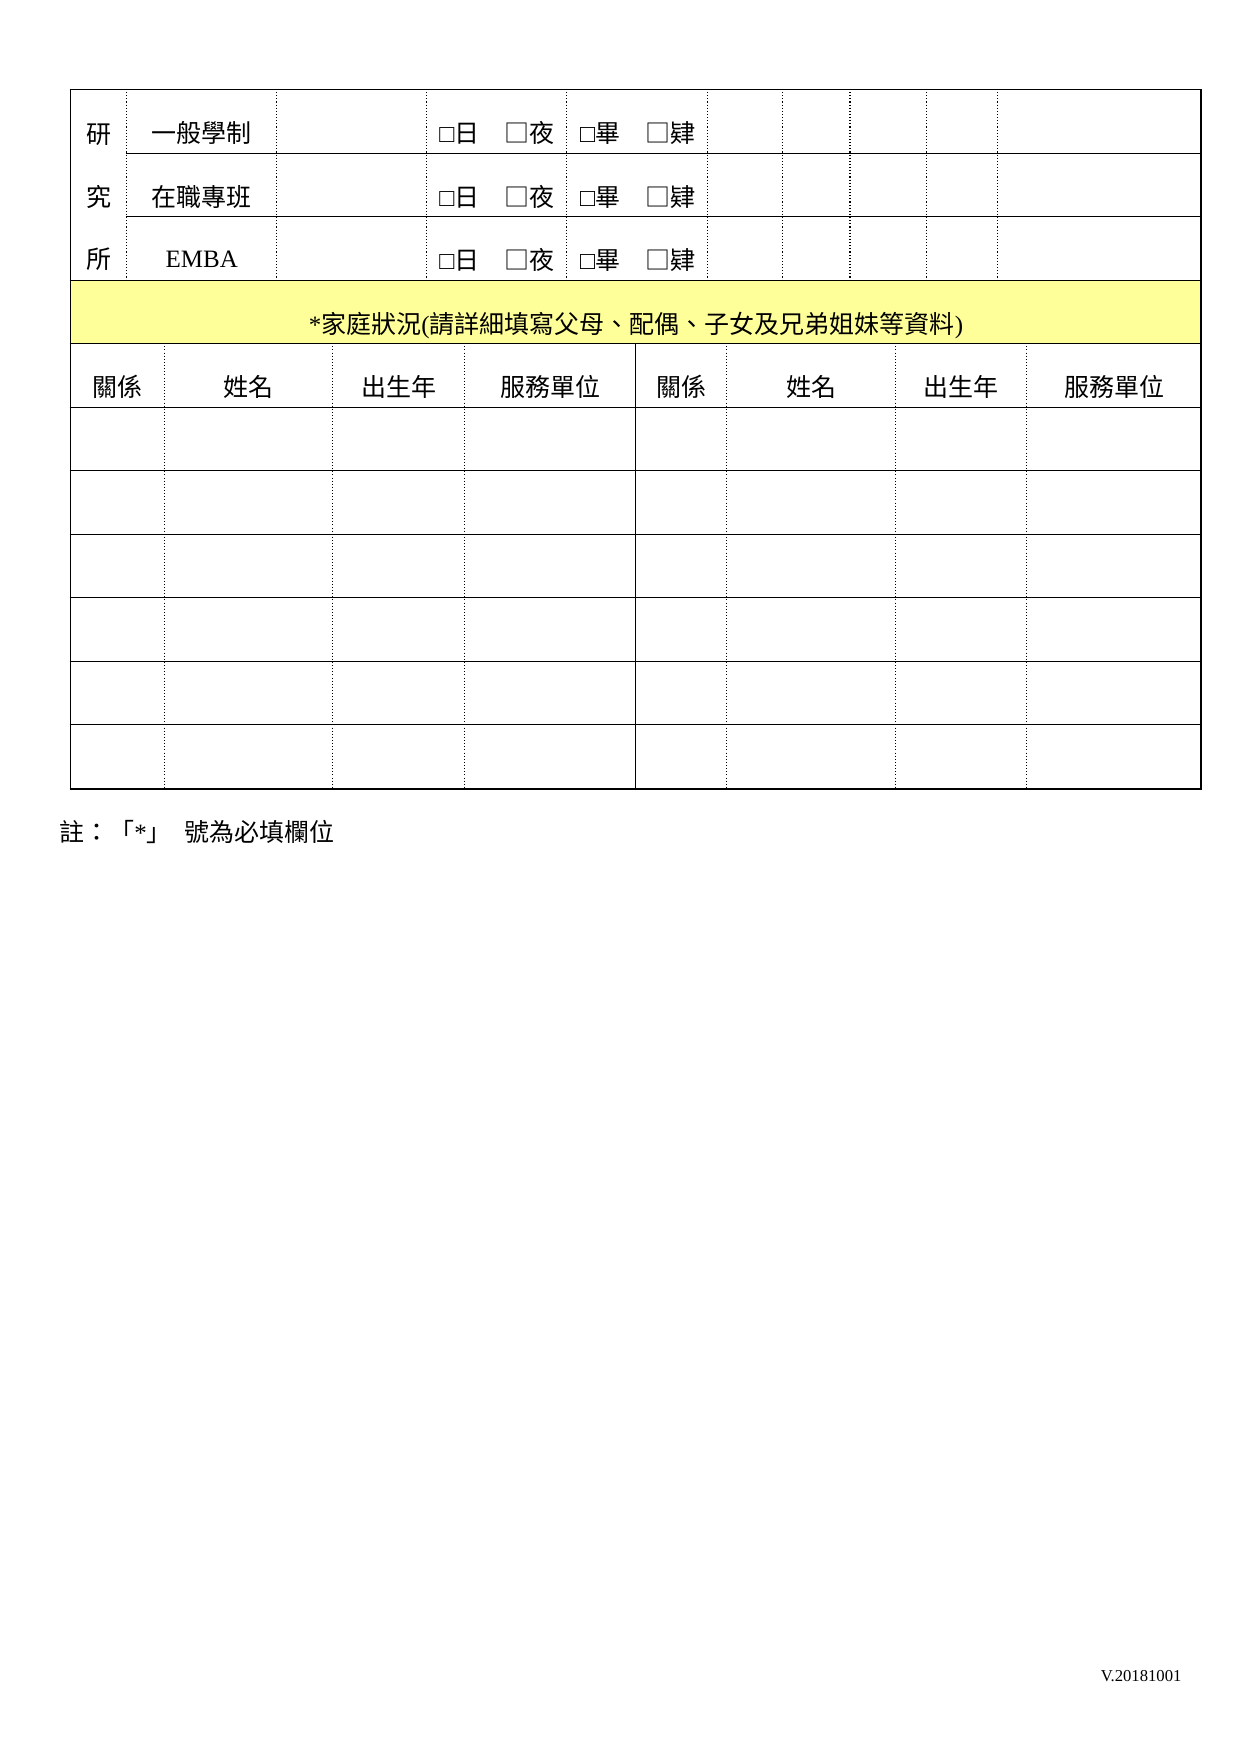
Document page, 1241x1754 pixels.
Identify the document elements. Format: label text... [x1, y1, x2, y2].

table_cell [71, 598, 164, 661]
table_cell 關係 [636, 344, 727, 407]
table_cell [164, 725, 333, 788]
table_cell [464, 471, 635, 534]
table_cell [850, 217, 926, 279]
table_cell [998, 217, 1200, 279]
table_cell [895, 662, 1027, 724]
table_cell [708, 154, 782, 216]
table_cell [464, 598, 635, 661]
table_cell [895, 408, 1027, 470]
table_cell [276, 90, 426, 152]
table_cell [164, 471, 333, 534]
table_cell [164, 598, 333, 661]
table_cell 姓名 [164, 344, 333, 407]
table_cell [333, 471, 464, 534]
table_cell [636, 598, 727, 661]
table_cell □日 □夜 [426, 154, 567, 216]
table_cell [783, 217, 850, 279]
table_cell [926, 217, 997, 279]
table_cell 一般學制 [126, 90, 276, 152]
table_cell [636, 535, 727, 597]
table_cell EMBA [126, 217, 276, 279]
table_cell [727, 535, 895, 597]
table_cell [998, 154, 1200, 216]
table_cell [464, 535, 635, 597]
table_cell [333, 535, 464, 597]
table_cell [464, 408, 635, 470]
table_cell [464, 662, 635, 724]
table_cell [895, 598, 1027, 661]
table_cell [276, 217, 426, 279]
table_cell [164, 408, 333, 470]
table_cell [636, 408, 727, 470]
table_cell [727, 471, 895, 534]
table_cell □畢 □肄 [567, 217, 707, 279]
table_cell [1027, 408, 1200, 470]
table_cell 出生年 [333, 344, 464, 407]
table_cell [1027, 725, 1200, 788]
table_cell [926, 90, 997, 152]
table_cell [164, 535, 333, 597]
table_cell [783, 90, 850, 152]
table_cell [895, 535, 1027, 597]
table_cell [926, 154, 997, 216]
table_cell [1027, 535, 1200, 597]
table_cell □日 □夜 [426, 90, 567, 152]
table_cell *家庭狀況(請詳細填寫父母、配偶、子女及兄弟姐妹等資料) [71, 281, 1200, 343]
table_cell 出生年 [895, 344, 1027, 407]
table_cell 在職專班 [126, 154, 276, 216]
table_cell [71, 471, 164, 534]
table_cell [895, 471, 1027, 534]
table_cell □畢 □肄 [567, 154, 707, 216]
table_cell [276, 154, 426, 216]
table_cell [1027, 598, 1200, 661]
table_cell [708, 217, 782, 279]
table_cell □畢 □肄 [567, 90, 707, 152]
table_cell [71, 662, 164, 724]
table_cell [998, 90, 1200, 152]
table_cell 服務單位 [464, 344, 635, 407]
table_cell [783, 154, 850, 216]
table_cell 姓名 [727, 344, 895, 407]
table_cell [333, 725, 464, 788]
table_cell [333, 662, 464, 724]
table_cell [636, 662, 727, 724]
table_cell [850, 90, 926, 152]
table_cell [1027, 471, 1200, 534]
table_cell □日 □夜 [426, 217, 567, 279]
table_cell [727, 725, 895, 788]
table_cell [708, 90, 782, 152]
table_cell 研 究 所 [71, 90, 126, 279]
text 註：「*」 號為必填欄位 [59, 789, 1181, 852]
table_cell [71, 408, 164, 470]
table_cell [1027, 662, 1200, 724]
table_cell [636, 471, 727, 534]
table_cell [71, 725, 164, 788]
table_cell [636, 725, 727, 788]
table_cell [464, 725, 635, 788]
table_cell [727, 598, 895, 661]
table_cell [164, 662, 333, 724]
table_cell [895, 725, 1027, 788]
table_cell [333, 598, 464, 661]
table_cell [727, 662, 895, 724]
table_cell [71, 535, 164, 597]
table_cell 服務單位 [1027, 344, 1200, 407]
table_cell 關係 [71, 344, 164, 407]
table_cell [727, 408, 895, 470]
table_cell [850, 154, 926, 216]
table_cell [333, 408, 464, 470]
